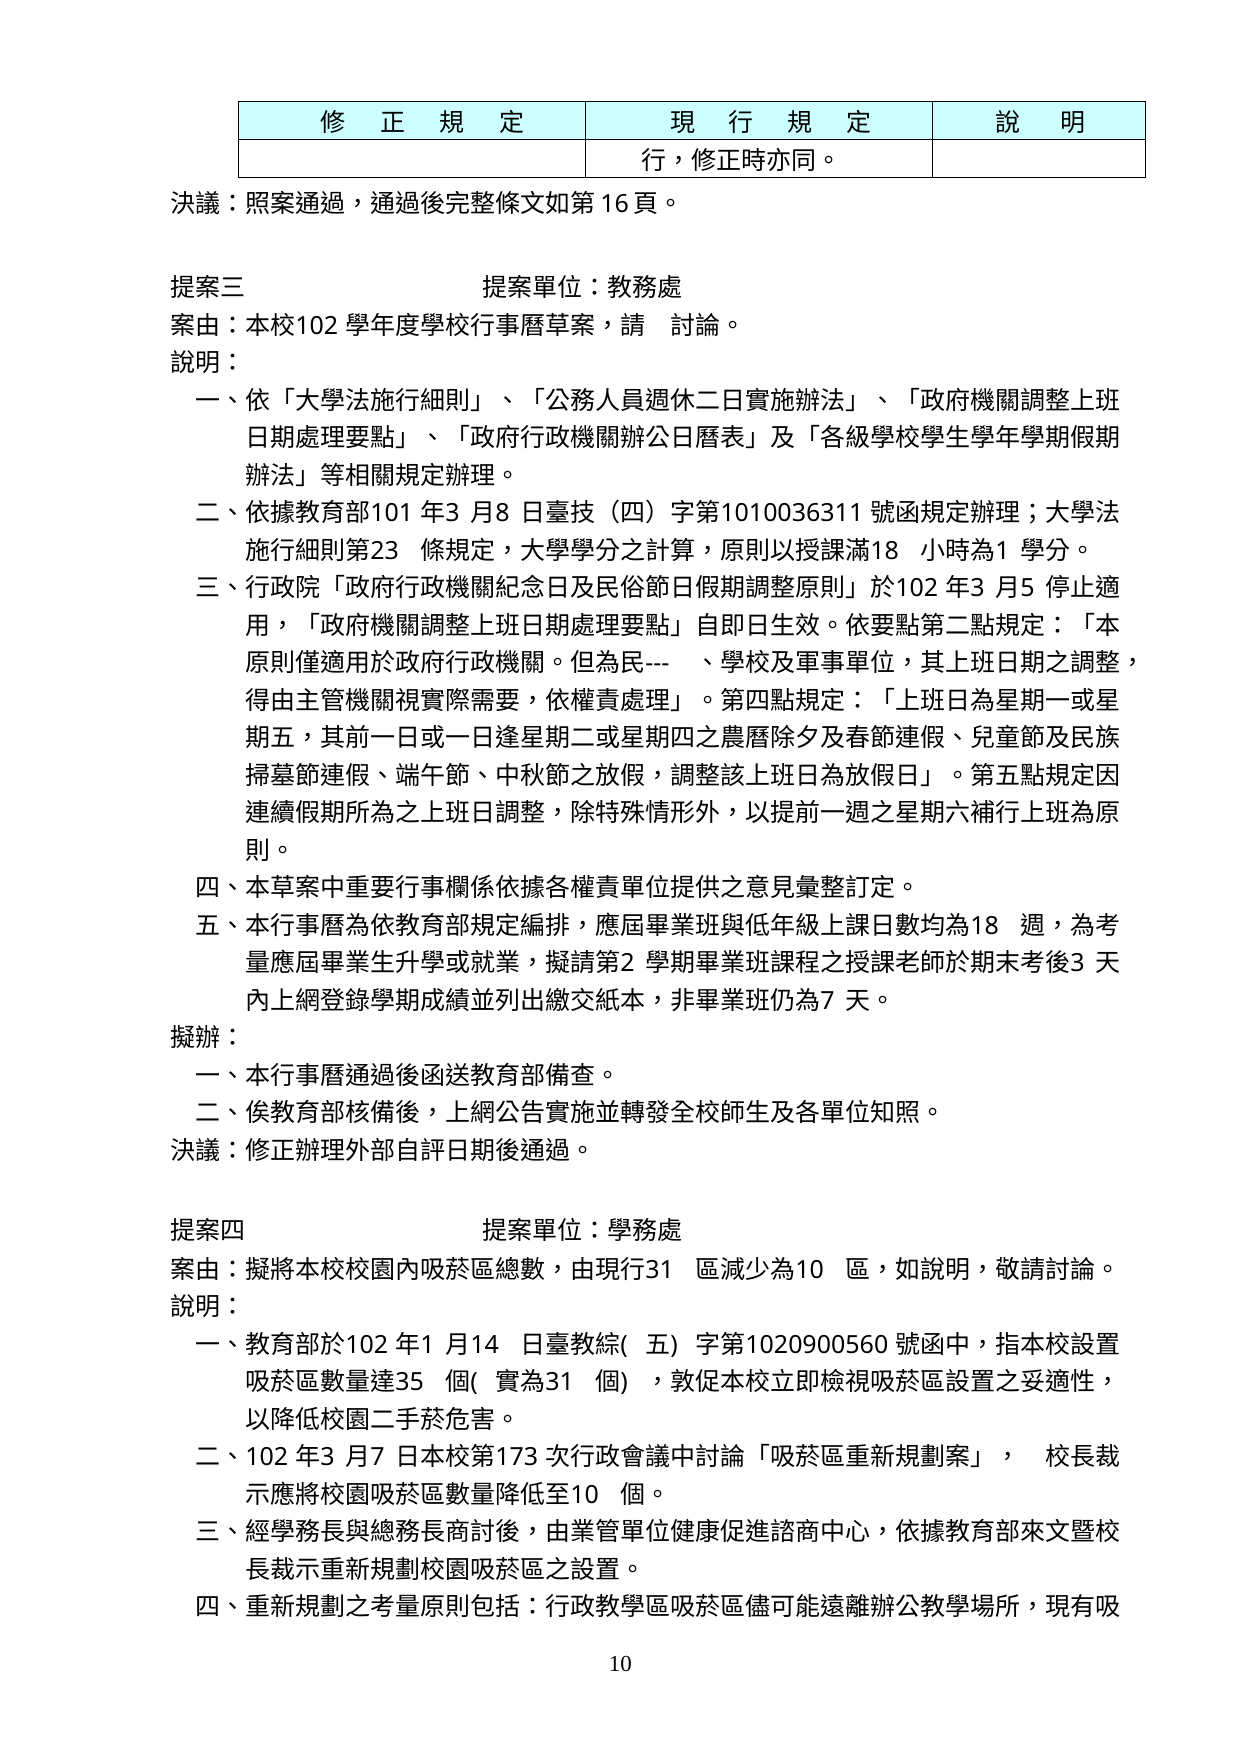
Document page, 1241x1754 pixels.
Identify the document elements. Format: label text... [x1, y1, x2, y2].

text 一、本行事曆通過後函送教育部備查。 [120, 1055, 1120, 1092]
text 四、重新規劃之考量原則包括：行政教學區吸菸區儘可能遠離辦公教學場所，現有吸 [195, 1586, 1120, 1623]
text 一、依「大學法施行細則」、「公務人員週休二日實施辦法」、「政府機關調整上班日期處理要點」、「政府行政機關辦公日曆表」及「各級學校學生學年學期假期辦法」等相關規定辦理。 [195, 380, 1120, 492]
text 三、行政院「政府行政機關紀念日及民俗節日假期調整原則」於102年3月5停止適用，「政府機關調整上班日期處理要點」自即日生效。依要點第二點規定：「本原則僅適用於政府行政機關。但為民--- 、學校及軍事單位，其上班日期之調整，得由主管機關視實際需要，依權責處理」。第四點規定：「上班日為星期一或星期五，其前一日或一日逢星期二或星期四之農曆除夕及春節連假、兒童節及民族掃墓節連假、端午節、中秋節之放假，調整該上班日為放假日」。第五點規定因連續假期所為之上班日調整，除特殊情形外，以提前一週之星期六補行上班為原則。 [195, 567, 1120, 867]
table_cell [239, 140, 585, 177]
text 二、俟教育部核備後，上網公告實施並轉發全校師生及各單位知照。 [120, 1092, 1120, 1130]
table_cell [933, 140, 1145, 177]
text 擬辦： [120, 1017, 1120, 1055]
text 決議：照案通過，通過後完整條文如第16頁。 [120, 178, 1120, 219]
text 案由：擬將本校校園內吸菸區總數，由現行31區減少為10區，如說明，敬請討論。 [170, 1248, 1120, 1286]
text 決議：修正辦理外部自評日期後通過。 [120, 1130, 1120, 1167]
table_header 修正規定 [239, 102, 585, 139]
text 四、本草案中重要行事欄係依據各權責單位提供之意見彙整訂定。 [120, 867, 1120, 905]
text 說明： [120, 1286, 1120, 1323]
text 說明： [120, 342, 1120, 380]
text 提案四 提案單位：學務處 [120, 1205, 1126, 1248]
text 五、本行事曆為依教育部規定編排，應屆畢業班與低年級上課日數均為18週，為考量應屆畢業生升學或就業，擬請第2學期畢業班課程之授課老師於期末考後3天內上網登錄學期成績並列出繳交紙本，非畢業班仍為7天。 [195, 905, 1120, 1017]
table_cell 行，修正時亦同。 [586, 140, 932, 177]
text 三、經學務長與總務長商討後，由業管單位健康促進諮商中心，依據教育部來文暨校長裁示重新規劃校園吸菸區之設置。 [195, 1511, 1120, 1586]
text 二、102年3月7日本校第173次行政會議中討論「吸菸區重新規劃案」， 校長裁示應將校園吸菸區數量降低至10個。 [195, 1436, 1120, 1511]
table_header 現行規定 [586, 102, 932, 139]
text 提案三 提案單位：教務處 [120, 261, 1126, 305]
text 案由：本校102學年度學校行事曆草案，請 討論。 [120, 305, 1120, 342]
text 二、依據教育部101年3月8日臺技（四）字第1010036311號函規定辦理；大學法施行細則第23條規定，大學學分之計算，原則以授課滿18小時為1學分。 [195, 492, 1120, 567]
text 一、教育部於102年1月14日臺教綜(五)字第1020900560號函中，指本校設置吸菸區數量達35個(實為31個)，敦促本校立即檢視吸菸區設置之妥適性，以降低校園二手菸危害。 [195, 1323, 1120, 1436]
table_header 說明 [933, 102, 1145, 139]
